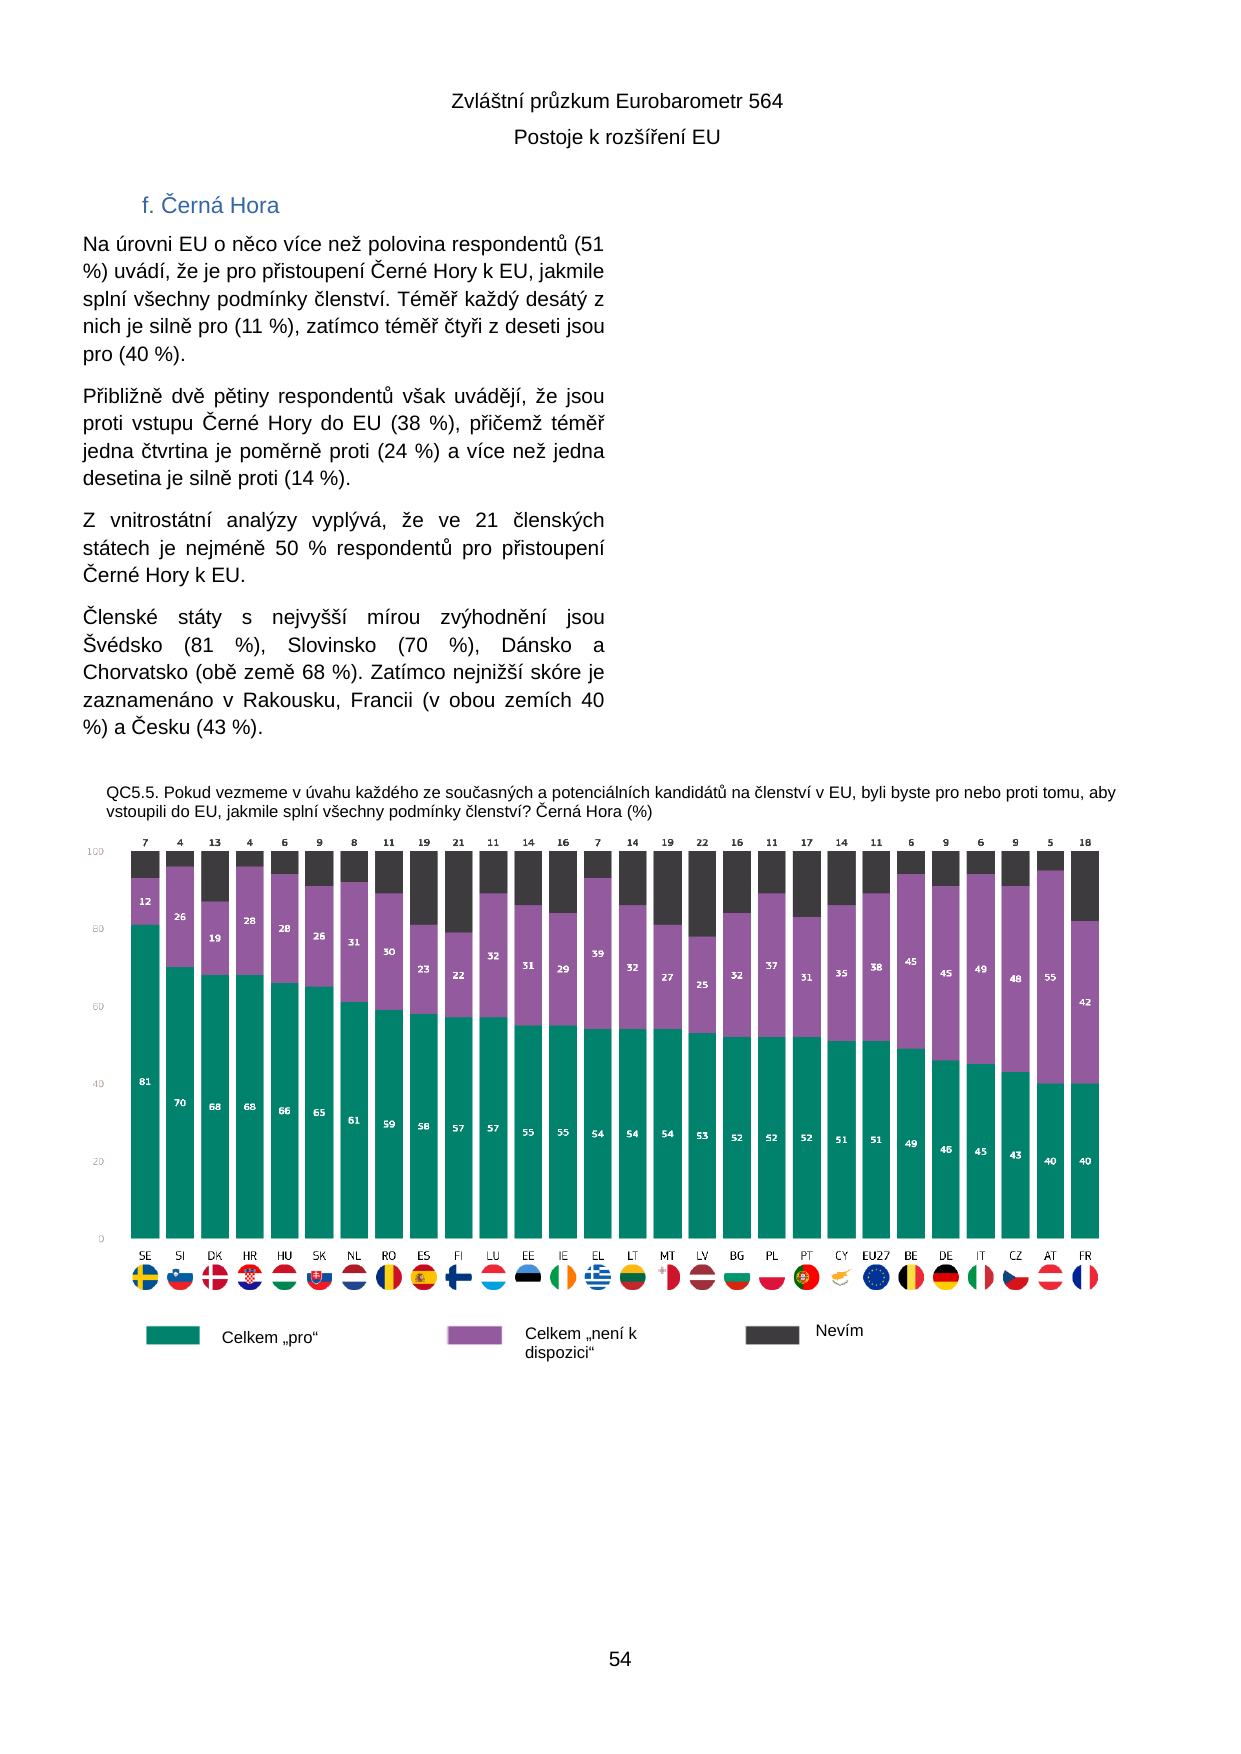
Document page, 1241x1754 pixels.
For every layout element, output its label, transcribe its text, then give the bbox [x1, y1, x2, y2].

text Členské státy s nejvyšší mírou zvýhodnění jsou Švédsko (81 %), Slovinsko (70 %), Dánsko a Chorvatsko (obě země 68 %). Zatímco nejnižší skóre je zaznamenáno v Rakousku, Francii (v obou zemích 40 %) a Česku (43 %). [83, 605, 605, 739]
picture [82, 833, 1110, 1298]
text Z vnitrostátní analýzy vyplývá, že ve 21 členských státech je nejméně 50 % respondentů pro přistoupení Černé Hory k EU. [83, 508, 605, 587]
text Na úrovni EU o něco více než polovina respondentů (51 %) uvádí, že je pro přistoupení Černé Hory k EU, jakmile splní všechny podmínky členství. Téměř každý desátý z nich je silně pro (11 %), zatímco téměř čtyři z deseti jsou pro (40 %). [83, 231, 605, 365]
picture [116, 1310, 806, 1348]
text Přibližně dvě pětiny respondentů však uvádějí, že jsou proti vstupu Černé Hory do EU (38 %), přičemž téměř jedna čtvrtina je poměrně proti (24 %) a více než jedna desetina je silně proti (14 %). [83, 383, 605, 490]
subtitle f. Černá Hora [142, 192, 605, 219]
